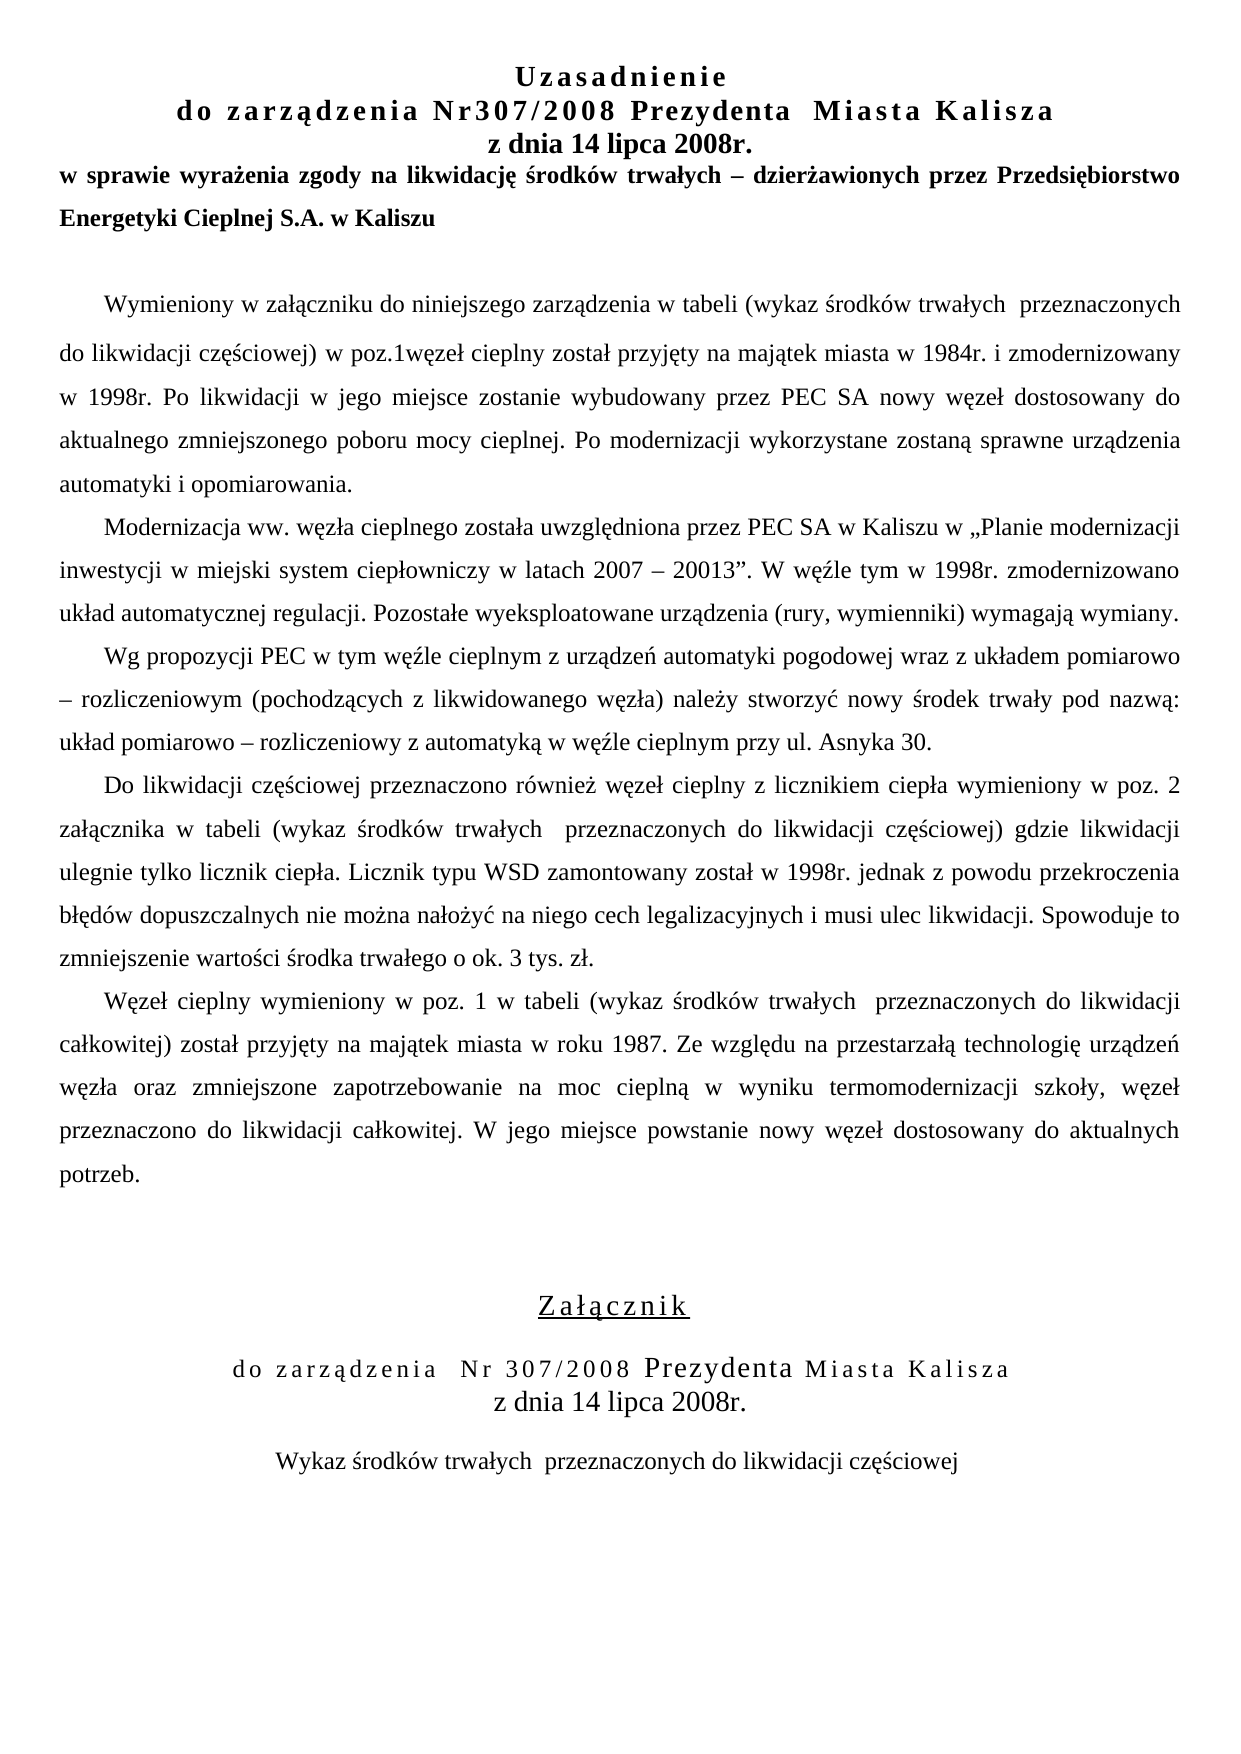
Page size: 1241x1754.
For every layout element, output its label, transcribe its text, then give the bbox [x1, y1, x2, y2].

text Modernizacja ww. węzła cieplnego została uwzględniona przez PEC SA w Kaliszu w „Planie modernizacji inwestycji w miejski system ciepłowniczy w latach 2007 – 20013”. W węźle tym w 1998r. zmodernizowano układ automatycznej regulacji. Pozostałe wyeksploatowane urządzenia (rury, wymienniki) wymagają wymiany. [59, 512, 1181, 627]
text do zarządzenia Nr307/2008 Prezydenta Miasta Kalisza [59, 93, 1181, 126]
text w sprawie wyrażenia zgody na likwidację środków trwałych – dzierżawionych przez Przedsiębiorstwo Energetyki Cieplnej S.A. w Kaliszu [59, 160, 1181, 232]
text z dnia 14 lipca 2008r. [59, 1384, 1181, 1417]
text Załącznik [59, 1288, 1181, 1322]
text Wykaz środków trwałych przeznaczonych do likwidacji częściowej [59, 1446, 1181, 1475]
text Węzeł cieplny wymieniony w poz. 1 w tabeli (wykaz środków trwałych przeznaczonych do likwidacji całkowitej) został przyjęty na majątek miasta w roku 1987. Ze względu na przestarzałą technologię urządzeń węzła oraz zmniejszone zapotrzebowanie na moc cieplną w wyniku termomodernizacji szkoły, węzeł przeznaczono do likwidacji całkowitej. W jego miejsce powstanie nowy węzeł dostosowany do aktualnych potrzeb. [59, 986, 1181, 1187]
text Do likwidacji częściowej przeznaczono również węzeł cieplny z licznikiem ciepła wymieniony w poz. 2 załącznika w tabeli (wykaz środków trwałych przeznaczonych do likwidacji częściowej) gdzie likwidacji ulegnie tylko licznik ciepła. Licznik typu WSD zamontowany został w 1998r. jednak z powodu przekroczenia błędów dopuszczalnych nie można nałożyć na niego cech legalizacyjnych i musi ulec likwidacji. Spowoduje to zmniejszenie wartości środka trwałego o ok. 3 tys. zł. [59, 771, 1181, 972]
text Wymieniony w załączniku do niniejszego zarządzenia w tabeli (wykaz środków trwałych przeznaczonych do likwidacji częściowej) w poz.1węzeł cieplny został przyjęty na majątek miasta w 1984r. i zmodernizowany w 1998r. Po likwidacji w jego miejsce zostanie wybudowany przez PEC SA nowy węzeł dostosowany do aktualnego zmniejszonego poboru mocy cieplnej. Po modernizacji wykorzystane zostaną sprawne urządzenia automatyki i opomiarowania. [59, 289, 1181, 497]
text Wg propozycji PEC w tym węźle cieplnym z urządzeń automatyki pogodowej wraz z układem pomiarowo – rozliczeniowym (pochodzących z likwidowanego węzła) należy stworzyć nowy środek trwały pod nazwą: układ pomiarowo – rozliczeniowy z automatyką w węźle cieplnym przy ul. Asnyka 30. [59, 641, 1181, 756]
text z dnia 14 lipca 2008r. [59, 126, 1181, 160]
text do zarządzenia Nr 307/2008 Prezydenta Miasta Kalisza [59, 1350, 1181, 1384]
text Uzasadnienie [59, 59, 1181, 93]
